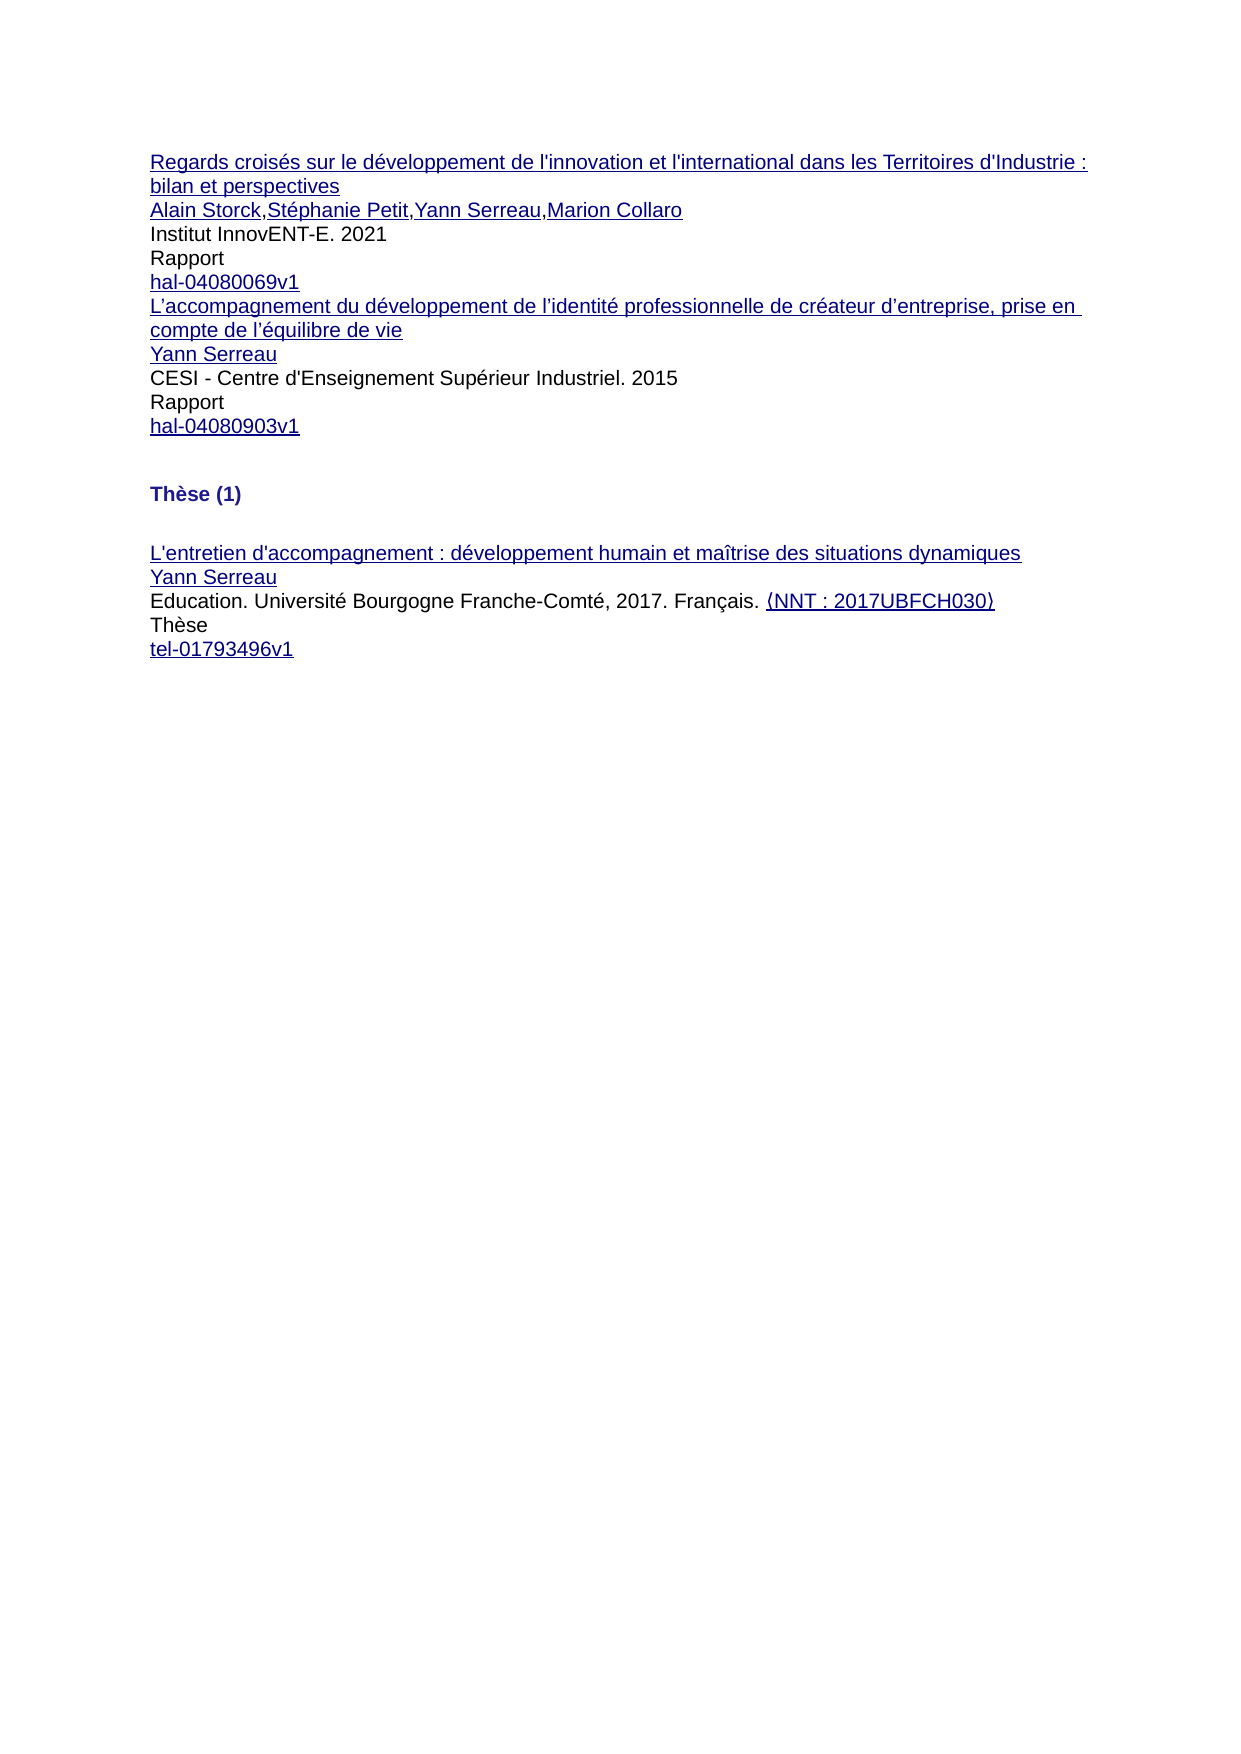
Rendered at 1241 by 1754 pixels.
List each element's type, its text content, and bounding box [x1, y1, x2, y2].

subtitle Thèse (1) [150, 482, 1090, 506]
table_header L'entretien d'accompagnement : développement humain et maîtrise des situations dynamiques Yann Serreau Education. Université Bourgogne Franche-Comté, 2017. Français. ⟨NNT : 2017UBFCH030⟩ Thèse tel-01793496v1 [150, 541, 1090, 660]
table_cell L’accompagnement du développement de l’identité professionnelle de créateur d’entreprise, prise en compte de l’équilibre de vie Yann Serreau CESI - Centre d'Enseignement Supérieur Industriel. 2015 Rapport hal-04080903v1 [150, 294, 1090, 437]
table_cell Regards croisés sur le développement de l'innovation et l'international dans les Territoires d'Industrie : bilan et perspectives Alain Storck,Stéphanie Petit,Yann Serreau,Marion Collaro Institut InnovENT-E. 2021 Rapport hal-04080069v1 [150, 150, 1090, 294]
